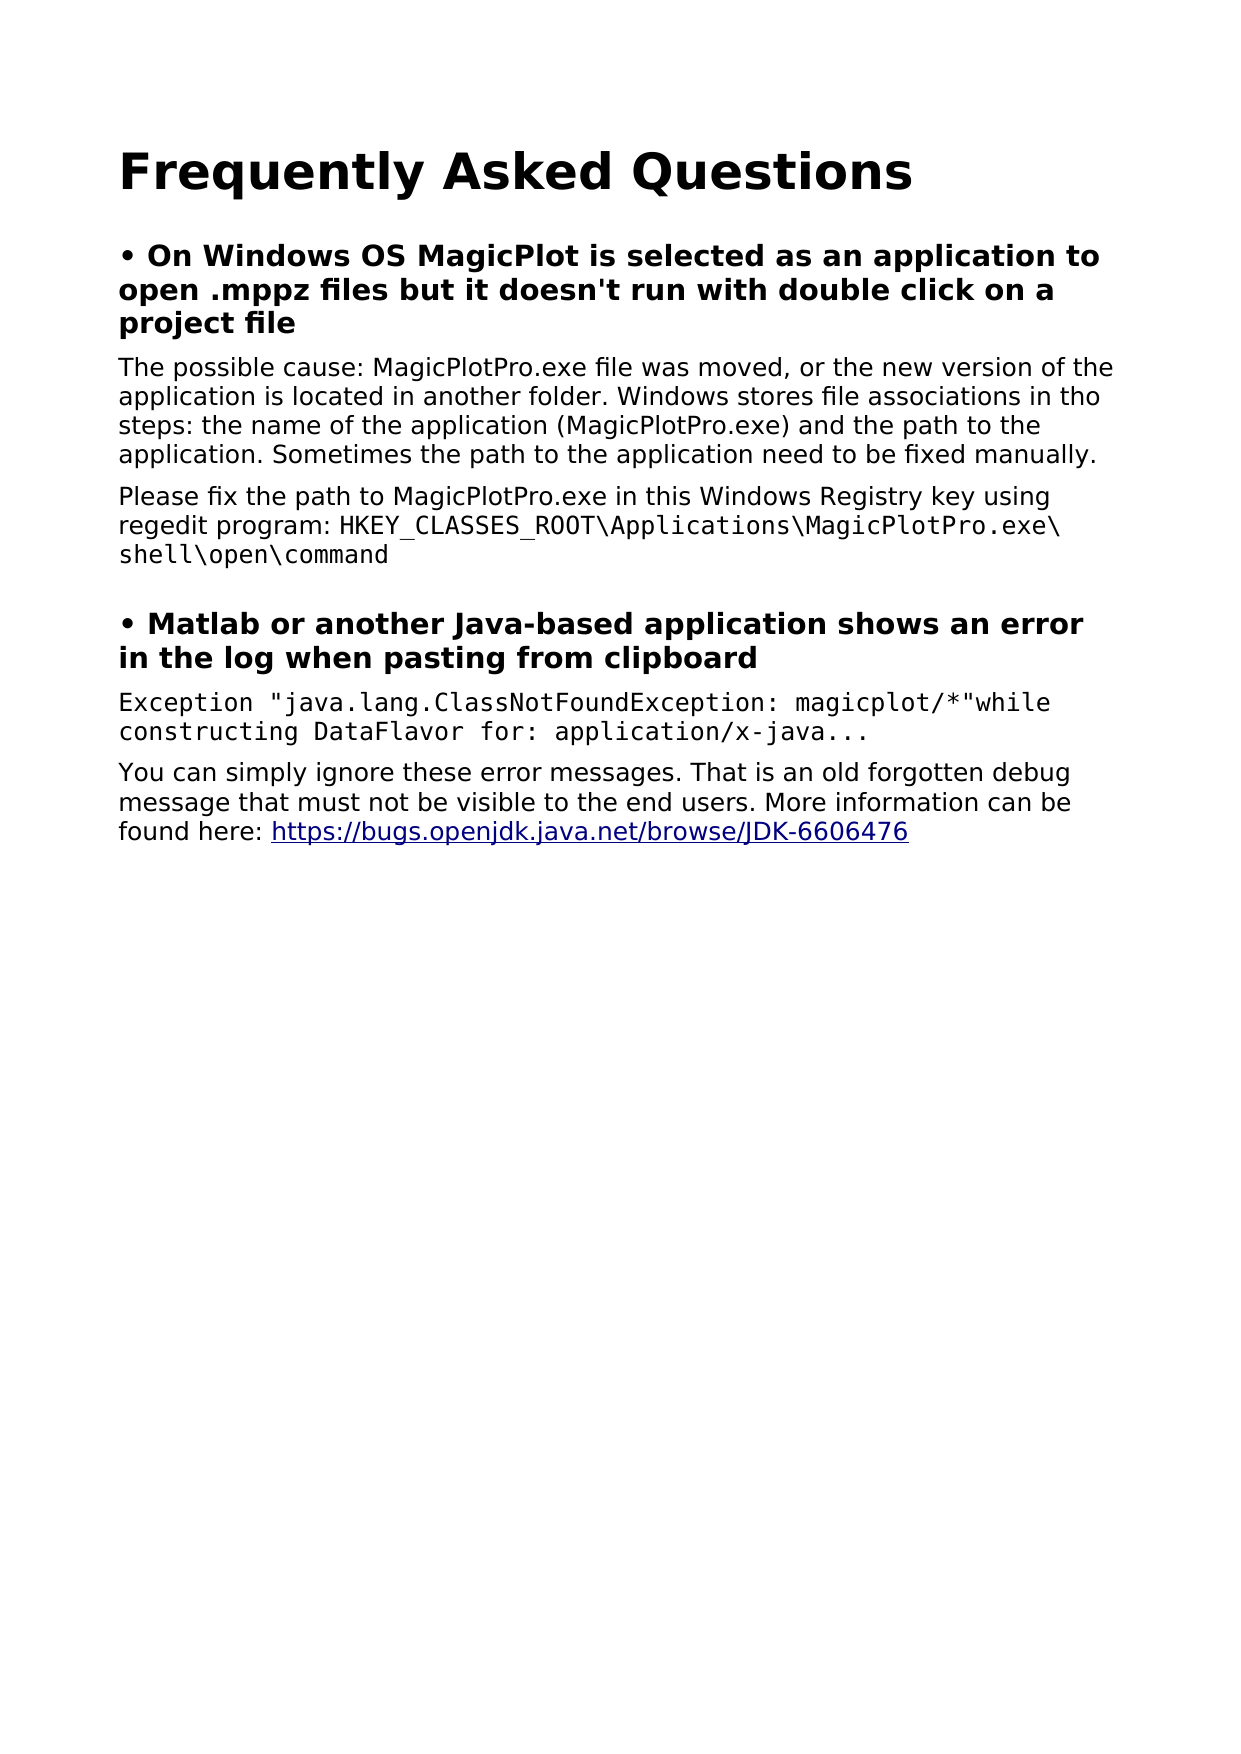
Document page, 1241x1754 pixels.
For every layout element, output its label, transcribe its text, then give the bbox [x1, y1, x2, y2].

subtitle • On Windows OS MagicPlot is selected as an application to open .mppz files but it doesn't run with double click on a project file [118, 239, 1122, 341]
subtitle • Matlab or another Java-based application shows an error in the log when pasting from clipboard [118, 607, 1122, 675]
text The possible cause: MagicPlotPro.exe file was moved, or the new version of the application is located in another folder. Windows stores file associations in tho steps: the name of the application (MagicPlotPro.exe) and the path to the application. Sometimes the path to the application need to be fixed manually. [118, 353, 1122, 470]
subtitle Frequently Asked Questions [118, 143, 1122, 201]
text Exception "java.lang.ClassNotFoundException: magicplot/*"while constructing DataFlavor for: application/x-java... [118, 688, 1122, 746]
text Please fix the path to MagicPlotPro.exe in this Windows Registry key using regedit program: HKEY_CLASSES_ROOT\Applications\MagicPlotPro.exe\shell\open\command [118, 482, 1122, 570]
text You can simply ignore these error messages. That is an old forgotten debug message that must not be visible to the end users. More information can be found here: https://bugs.openjdk.java.net/browse/JDK-6606476 [118, 759, 1122, 846]
